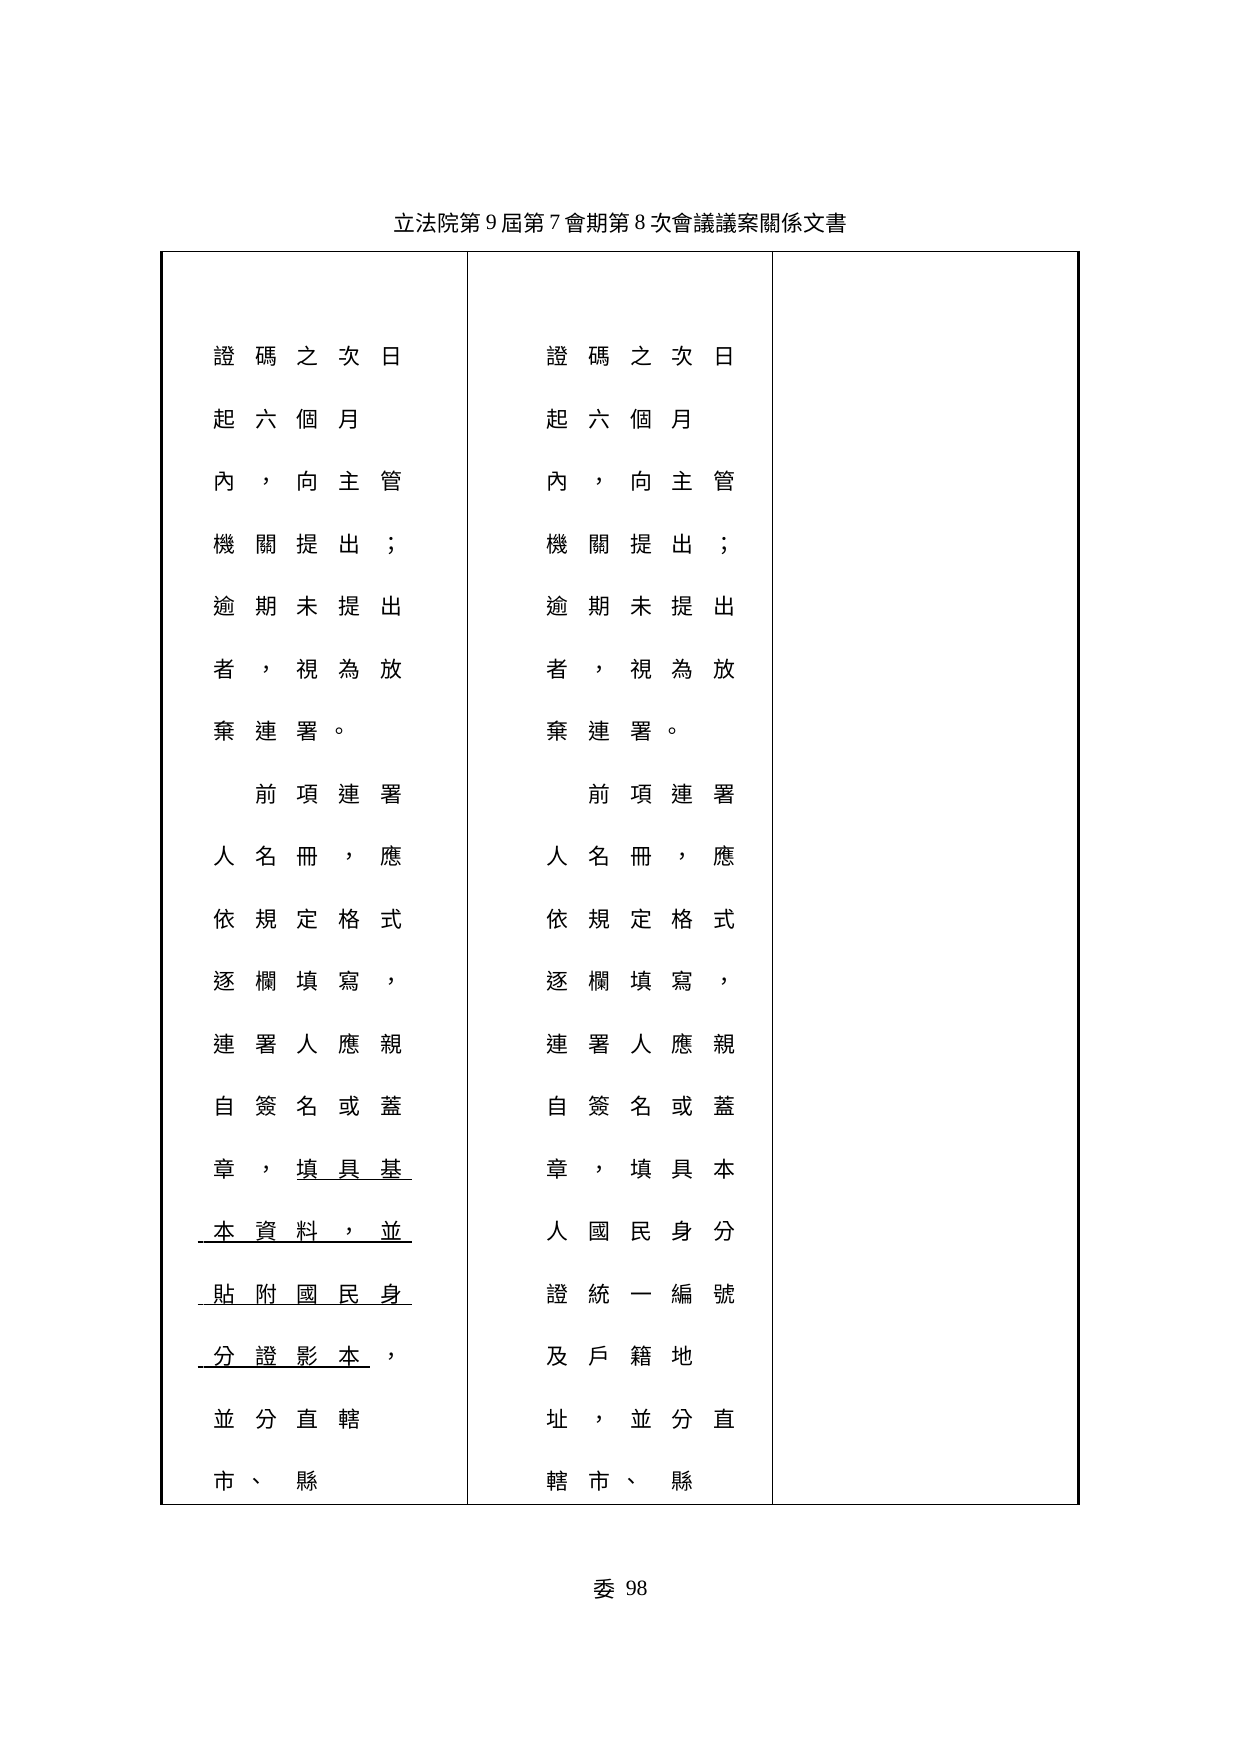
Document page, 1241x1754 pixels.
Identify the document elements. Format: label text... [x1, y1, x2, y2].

table_cell 證碼之次日起六個月內，向主管機關提出；逾期未提出者，視為放棄連署。 前項連署人名冊，應依規定格式逐欄填寫，連署人應親自簽名或蓋章，填具基本資料，並貼附國民身分證影本，並分直轄市、縣 [163, 252, 467, 1504]
table_cell 證碼之次日起六個月內，向主管機關提出；逾期未提出者，視為放棄連署。 前項連署人名冊，應依規定格式逐欄填寫，連署人應親自簽名或蓋章，填具本人國民身分證統一編號及戶籍地址，並分直轄市、縣 [468, 252, 772, 1504]
table_cell [773, 252, 1077, 1504]
